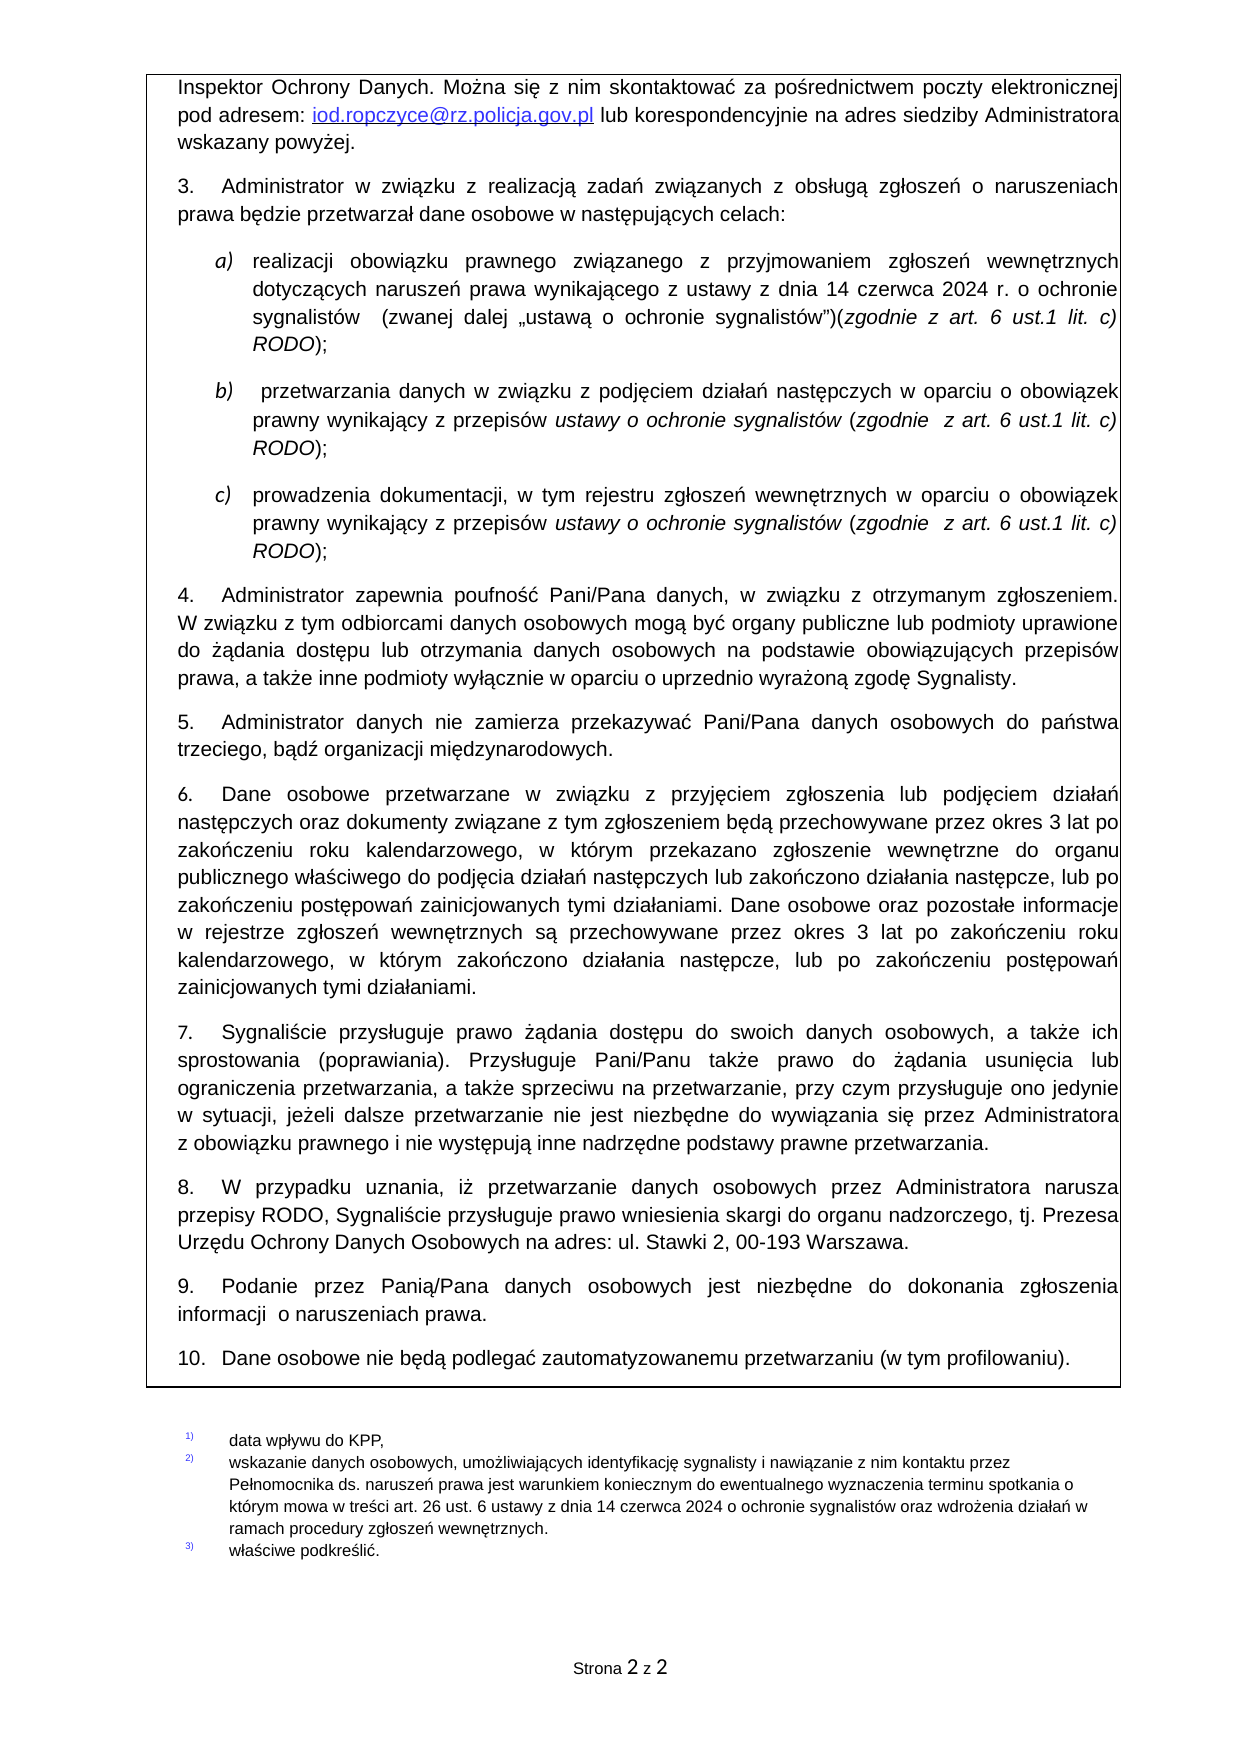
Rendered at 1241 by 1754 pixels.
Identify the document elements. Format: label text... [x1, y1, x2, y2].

list właściwe podkreślić. [185, 1541, 1093, 1560]
list wskazanie danych osobowych, umożliwiających identyfikację sygnalisty i nawiązanie z nim kontaktu przez Pełnomocnika ds. naruszeń prawa jest warunkiem koniecznym do ewentualnego wyznaczenia terminu spotkania o którym mowa w treści art. 26 ust. 6 ustawy z dnia 14 czerwca 2024 o ochronie sygnalistów oraz wdrożenia działań w ramach procedury zgłoszeń wewnętrznych. [185, 1453, 1093, 1538]
table_cell Inspektor Ochrony Danych. Można się z nim skontaktować za pośrednictwem poczty elektronicznej pod adresem: iod.ropczyce@rz.policja.gov.pl lub korespondencyjnie na adres siedziby Administratora wskazany powyżej. Administrator w związku z realizacją zadań związanych z obsługą zgłoszeń o naruszeniach prawa będzie przetwarzał dane osobowe w następujących celach: realizacji obowiązku prawnego związanego z przyjmowaniem zgłoszeń wewnętrznych dotyczących naruszeń prawa wynikającego z ustawy z dnia 14 czerwca 2024 r. o ochronie sygnalistów (zwanej dalej „ustawą o ochronie sygnalistów”)(zgodnie z art. 6 ust.1 lit. c) RODO); przetwarzania danych w związku z podjęciem działań następczych w oparciu o obowiązek prawny wynikający z przepisów ustawy o ochronie sygnalistów (zgodnie z art. 6 ust.1 lit. c) RODO); prowadzenia dokumentacji, w tym rejestru zgłoszeń wewnętrznych w oparciu o obowiązek prawny wynikający z przepisów ustawy o ochronie sygnalistów (zgodnie z art. 6 ust.1 lit. c) RODO); Administrator zapewnia poufność Pani/Pana danych, w związku z otrzymanym zgłoszeniem. W związku z tym odbiorcami danych osobowych mogą być organy publiczne lub podmioty uprawione do żądania dostępu lub otrzymania danych osobowych na podstawie obowiązujących przepisów prawa, a także inne podmioty wyłącznie w oparciu o uprzednio wyrażoną zgodę Sygnalisty. Administrator danych nie zamierza przekazywać Pani/Pana danych osobowych do państwa trzeciego, bądź organizacji międzynarodowych. Dane osobowe przetwarzane w związku z przyjęciem zgłoszenia lub podjęciem działań następczych oraz dokumenty związane z tym zgłoszeniem będą przechowywane przez okres 3 lat po zakończeniu roku kalendarzowego, w którym przekazano zgłoszenie wewnętrzne do organu publicznego właściwego do podjęcia działań następczych lub zakończono działania następcze, lub po zakończeniu postępowań zainicjowanych tymi działaniami. Dane osobowe oraz pozostałe informacje w rejestrze zgłoszeń wewnętrznych są przechowywane przez okres 3 lat po zakończeniu roku kalendarzowego, w którym zakończono działania następcze, lub po zakończeniu postępowań zainicjowanych tymi działaniami. Sygnaliście przysługuje prawo żądania dostępu do swoich danych osobowych, a także ich sprostowania (poprawiania). Przysługuje Pani/Panu także prawo do żądania usunięcia lub ograniczenia przetwarzania, a także sprzeciwu na przetwarzanie, przy czym przysługuje ono jedynie w sytuacji, jeżeli dalsze przetwarzanie nie jest niezbędne do wywiązania się przez Administratora z obowiązku prawnego i nie występują inne nadrzędne podstawy prawne przetwarzania. W przypadku uznania, iż przetwarzanie danych osobowych przez Administratora narusza przepisy RODO, Sygnaliście przysługuje prawo wniesienia skargi do organu nadzorczego, tj. Prezesa Urzędu Ochrony Danych Osobowych na adres: ul. Stawki 2, 00-193 Warszawa. Podanie przez Panią/Pana danych osobowych jest niezbędne do dokonania zgłoszenia informacji o naruszeniach prawa. Dane osobowe nie będą podlegać zautomatyzowanemu przetwarzaniu (w tym profilowaniu). [147, 75, 1120, 1386]
list data wpływu do KPP, [185, 1431, 1093, 1450]
